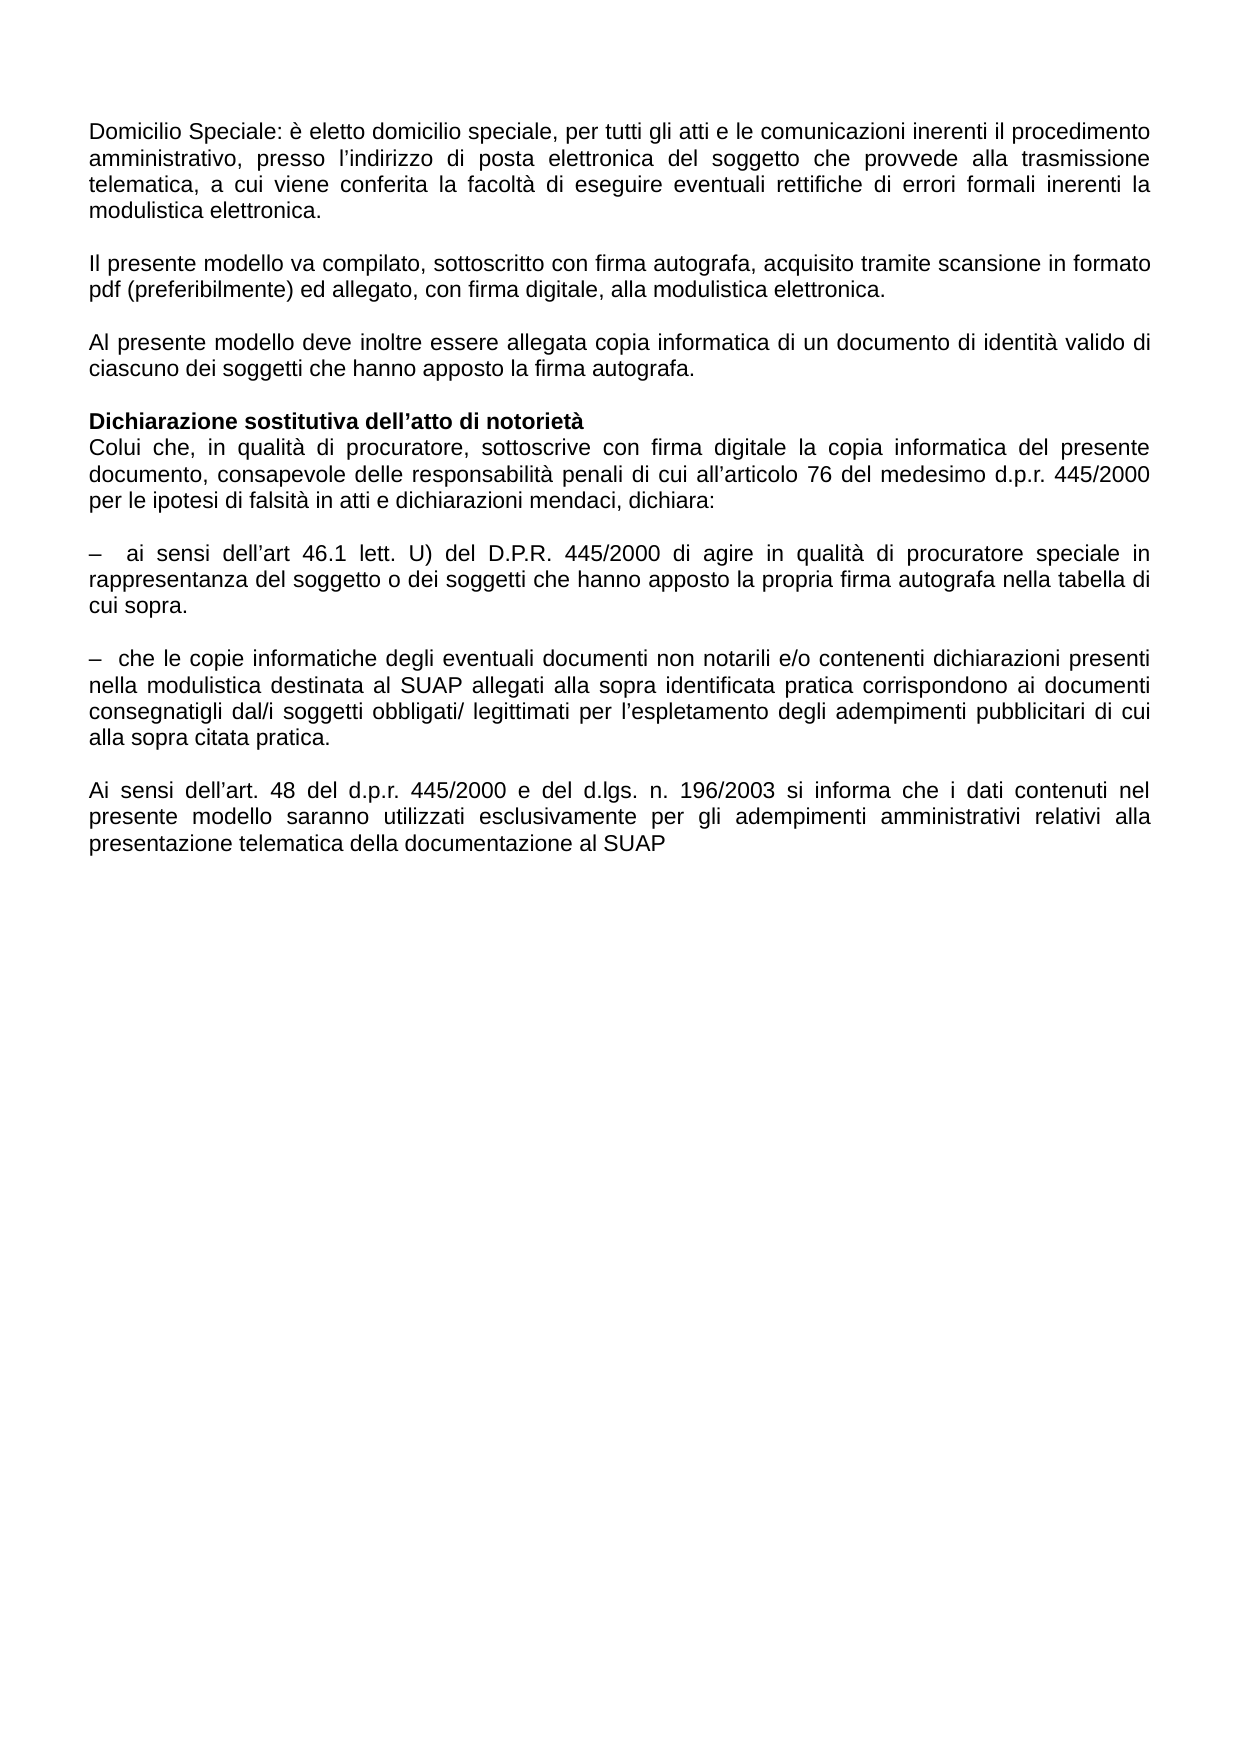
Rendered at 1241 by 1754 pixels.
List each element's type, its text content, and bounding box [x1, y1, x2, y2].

text Colui che, in qualità di procuratore, sottoscrive con firma digitale la copia informatica del presente documento, consapevole delle responsabilità penali di cui all’articolo 76 del medesimo d.p.r. 445/2000 per le ipotesi di falsità in atti e dichiarazioni mendaci, dichiara: [89, 434, 1152, 513]
text Dichiarazione sostitutiva dell’atto di notorietà [89, 408, 1152, 434]
text – che le copie informatiche degli eventuali documenti non notarili e/o contenenti dichiarazioni presenti nella modulistica destinata al SUAP allegati alla sopra identificata pratica corrispondono ai documenti consegnatigli dal/i soggetti obbligati/ legittimati per l’espletamento degli adempimenti pubblicitari di cui alla sopra citata pratica. [89, 645, 1152, 751]
text Domicilio Speciale: è eletto domicilio speciale, per tutti gli atti e le comunicazioni inerenti il procedimento amministrativo, presso l’indirizzo di posta elettronica del soggetto che provvede alla trasmissione telematica, a cui viene conferita la facoltà di eseguire eventuali rettifiche di errori formali inerenti la modulistica elettronica. [89, 118, 1152, 223]
text Ai sensi dell’art. 48 del d.p.r. 445/2000 e del d.lgs. n. 196/2003 si informa che i dati contenuti nel presente modello saranno utilizzati esclusivamente per gli adempimenti amministrativi relativi alla presentazione telematica della documentazione al SUAP [89, 777, 1152, 856]
text Al presente modello deve inoltre essere allegata copia informatica di un documento di identità valido di ciascuno dei soggetti che hanno apposto la firma autografa. [89, 329, 1152, 382]
text – ai sensi dell’art 46.1 lett. U) del D.P.R. 445/2000 di agire in qualità di procuratore speciale in rappresentanza del soggetto o dei soggetti che hanno apposto la propria firma autografa nella tabella di cui sopra. [89, 540, 1152, 619]
text Il presente modello va compilato, sottoscritto con firma autografa, acquisito tramite scansione in formato pdf (preferibilmente) ed allegato, con firma digitale, alla modulistica elettronica. [89, 250, 1152, 303]
